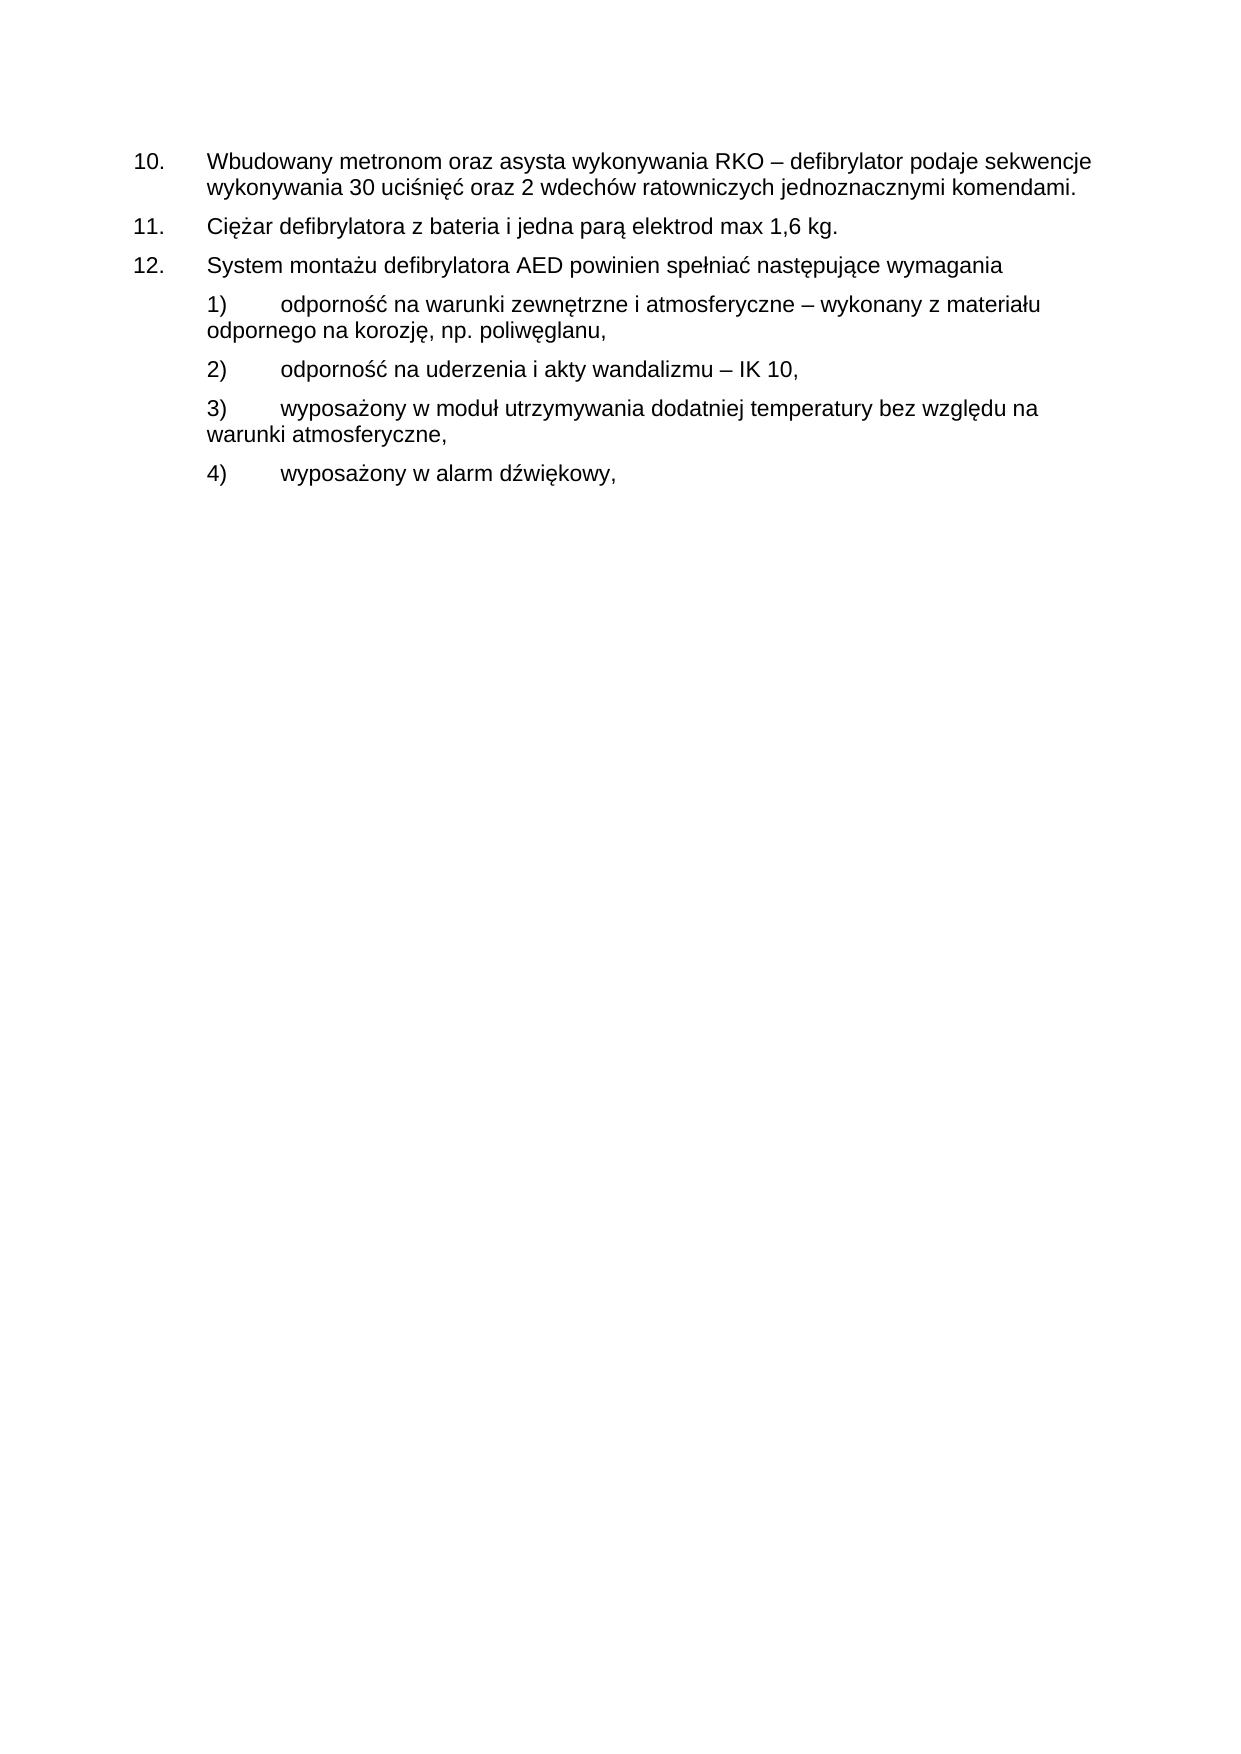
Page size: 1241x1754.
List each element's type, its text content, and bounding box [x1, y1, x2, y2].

text 4) wyposażony w alarm dźwiękowy, [207, 460, 1093, 486]
text 12. System montażu defibrylatora AED powinien spełniać następujące wymagania [133, 252, 1093, 278]
text 2) odporność na uderzenia i akty wandalizmu – IK 10, [207, 356, 1093, 382]
text 11. Ciężar defibrylatora z bateria i jedna parą elektrod max 1,6 kg. [133, 213, 1093, 239]
text 3) wyposażony w moduł utrzymywania dodatniej temperatury bez względu na warunki atmosferyczne, [207, 394, 1093, 447]
text 10. Wbudowany metronom oraz asysta wykonywania RKO – defibrylator podaje sekwencje wykonywania 30 uciśnięć oraz 2 wdechów ratowniczych jednoznacznymi komendami. [133, 148, 1093, 200]
text 1) odporność na warunki zewnętrzne i atmosferyczne – wykonany z materiału odpornego na korozję, np. poliwęglanu, [207, 291, 1093, 343]
